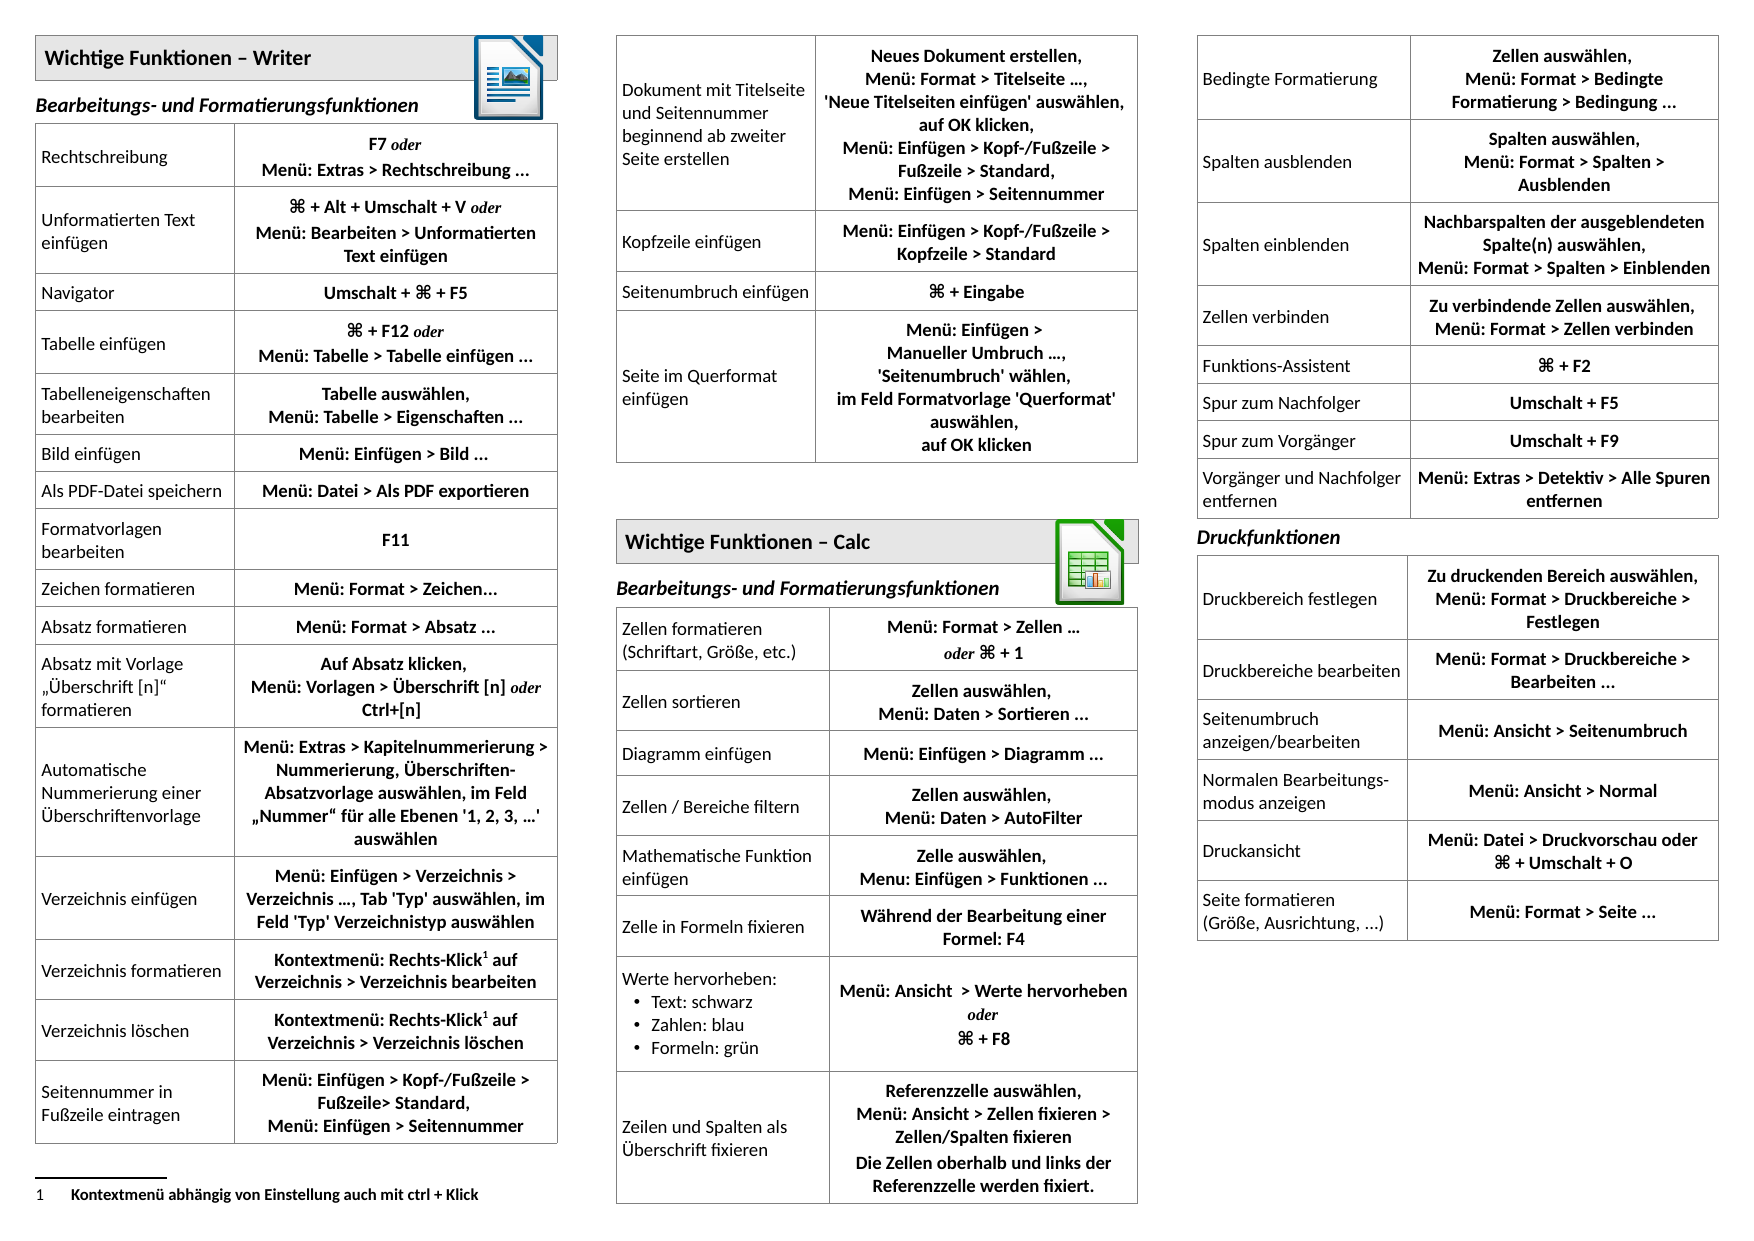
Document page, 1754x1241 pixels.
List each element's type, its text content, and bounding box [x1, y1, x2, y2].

table_cell Zellen / Bereiche filtern [617, 776, 829, 835]
table_cell Zellen auswählen, Menü: Daten > Sortieren ... [830, 671, 1137, 730]
table_header Zu druckenden Bereich auswählen, Menü: Format > Druckbereiche > Festlegen [1408, 556, 1718, 638]
table_cell Diagramm einfügen [617, 731, 829, 775]
table_header Druckbereich festlegen [1198, 556, 1407, 638]
table_cell Unformatierten Text einfügen [36, 187, 234, 273]
table_cell Spalten einblenden [1198, 203, 1410, 285]
table_cell Menü: Ansicht > Seitenumbruch [1408, 700, 1718, 759]
table_cell ⌘ + F2 [1411, 346, 1718, 383]
table_cell F11 [235, 509, 557, 569]
table_cell Umschalt + F9 [1411, 421, 1718, 458]
table_cell ⌘ + Alt + Umschalt + V oder Menü: Bearbeiten > Unformatierten Text einfügen [235, 187, 557, 273]
table_cell Vorgänger und Nachfolger entfernen [1198, 459, 1410, 518]
table_cell Druckbereiche bearbeiten [1198, 640, 1407, 699]
table_cell Dokument mit Titelseite und Seitennummer beginnend ab zweiter Seite erstellen [617, 36, 815, 210]
table_cell Funktions-Assistent [1198, 346, 1410, 383]
table_cell Verzeichnis einfügen [36, 857, 234, 939]
table_cell Menü: Ansicht > Werte hervorheben oder ⌘ + F8 [830, 957, 1137, 1071]
subtitle Druckfunktionen [1197, 524, 1718, 549]
table_cell Menü: Einfügen > Manueller Umbruch …, 'Seitenumbruch' wählen, im Feld Formatvorlage 'Querformat' auswählen, auf OK klicken [816, 311, 1137, 462]
table_cell Menü: Format > Druckbereiche > Bearbeiten ... [1408, 640, 1718, 699]
subtitle Bearbeitungs- und Formatierungsfunktionen [35, 92, 474, 117]
table_cell Spalten auswählen, Menü: Format > Spalten > Ausblenden [1411, 120, 1718, 202]
subtitle Wichtige Funktionen – Writer [36, 36, 474, 80]
table_cell Zeichen formatieren [36, 570, 234, 606]
picture [1055, 519, 1125, 605]
table_cell Zellen auswählen, Menü: Daten > AutoFilter [830, 776, 1137, 835]
table_header Menü: Format > Zellen … oder ⌘ + 1 [830, 608, 1137, 670]
table_cell Menü: Datei > Als PDF exportieren [235, 472, 557, 508]
table_cell ⌘ + F12 oder Menü: Tabelle > Tabelle einfügen ... [235, 311, 557, 373]
table_cell Zeilen und Spalten als Überschrift fixieren [617, 1072, 829, 1203]
table_cell Menü: Extras > Kapitelnummerierung > Nummerierung, Überschriften-Absatzvorlage auswählen, im Feld „Nummer“ für alle Ebenen '1, 2, 3, …' auswählen [235, 728, 557, 856]
table_header Rechtschreibung [36, 124, 234, 186]
table_cell Zellen auswählen, Menü: Format > Bedingte Formatierung > Bedingung ... [1411, 36, 1718, 119]
table_cell Verzeichnis formatieren [36, 940, 234, 999]
table_cell Menü: Einfügen > Diagramm ... [830, 731, 1137, 775]
table_cell Menü: Format > Seite ... [1408, 881, 1718, 940]
table_cell Bedingte Formatierung [1198, 36, 1410, 119]
table_cell Tabelleneigenschaften bearbeiten [36, 374, 234, 433]
table_header F7 oder Menü: Extras > Rechtschreibung ... [235, 124, 557, 186]
table_cell Menü: Format > Zeichen... [235, 570, 557, 606]
table_cell Seitennummer in Fußzeile eintragen [36, 1061, 234, 1143]
table_cell Absatz formatieren [36, 607, 234, 643]
table_cell Während der Bearbeitung einer Formel: F4 [830, 896, 1137, 956]
table_cell Kopfzeile einfügen [617, 211, 815, 271]
table_cell Kontextmenü: Rechts-Klick1 auf Verzeichnis > Verzeichnis löschen [235, 1000, 557, 1059]
table_cell Formatvorlagen bearbeiten [36, 509, 234, 569]
table_cell Mathematische Funktion einfügen [617, 836, 829, 895]
table_cell Kontextmenü: Rechts-Klick auf Verzeichnis > Verzeichnis bearbeiten [235, 940, 557, 999]
picture [474, 35, 544, 120]
table_cell Seitenumbruch anzeigen/bearbeiten [1198, 700, 1407, 759]
table_cell Zelle auswählen, Menu: Einfügen > Funktionen ... [830, 836, 1137, 895]
table_cell Zellen verbinden [1198, 286, 1410, 345]
table_cell Menü: Extras > Detektiv > Alle Spuren entfernen [1411, 459, 1718, 518]
subtitle Wichtige Funktionen – Calc [617, 520, 1055, 563]
table_cell Druckansicht [1198, 821, 1407, 880]
table_cell Auf Absatz klicken, Menü: Vorlagen > Überschrift [n] oder Ctrl+[n] [235, 645, 557, 727]
table_cell ⌘ + Eingabe [816, 272, 1137, 310]
table_cell Spalten ausblenden [1198, 120, 1410, 202]
table_cell Menü: Einfügen > Kopf-/Fußzeile > Kopfzeile > Standard [816, 211, 1137, 271]
table_cell Nachbarspalten der ausgeblendeten Spalte(n) auswählen, Menü: Format > Spalten > Einblenden [1411, 203, 1718, 285]
table_cell Automatische Nummerierung einer Überschriftenvorlage [36, 728, 234, 856]
subtitle Bearbeitungs- und Formatierungsfunktionen [616, 575, 1055, 601]
table_cell Neues Dokument erstellen, Menü: Format > Titelseite …, 'Neue Titelseiten einfügen' auswählen, auf OK klicken, Menü: Einfügen > Kopf-/Fußzeile > Fußzeile > Standard, Menü: Einfügen > Seitennummer [816, 36, 1137, 210]
table_cell Menü: Einfügen > Bild ... [235, 435, 557, 471]
table_cell Spur zum Nachfolger [1198, 384, 1410, 420]
table_cell Seite im Querformat einfügen [617, 311, 815, 462]
table_cell Menü: Einfügen > Kopf-/Fußzeile > Fußzeile> Standard, Menü: Einfügen > Seitennummer [235, 1061, 557, 1143]
table_cell Seite formatieren (Größe, Ausrichtung, ...) [1198, 881, 1407, 940]
table_cell Zu verbindende Zellen auswählen, Menü: Format > Zellen verbinden [1411, 286, 1718, 345]
table_cell Zelle in Formeln fixieren [617, 896, 829, 956]
table_cell Verzeichnis löschen [36, 1000, 234, 1059]
table_cell Normalen Bearbeitungs-modus anzeigen [1198, 760, 1407, 819]
table_cell Bild einfügen [36, 435, 234, 471]
table_cell Menü: Format > Absatz ... [235, 607, 557, 643]
table_cell Seitenumbruch einfügen [617, 272, 815, 310]
table_cell Umschalt + F5 [1411, 384, 1718, 420]
table_cell Menü: Einfügen > Verzeichnis > Verzeichnis …, Tab 'Typ' auswählen, im Feld 'Typ' Verzeichnistyp auswählen [235, 857, 557, 939]
table_cell Referenzzelle auswählen, Menü: Ansicht > Zellen fixieren > Zellen/Spalten fixieren Die Zellen oberhalb und links der Referenzzelle werden fixiert. [830, 1072, 1137, 1203]
table_header Zellen formatieren (Schriftart, Größe, etc.) [617, 608, 829, 670]
subtitle [1125, 520, 1138, 563]
table_cell Menü: Datei > Druckvorschau oder ⌘ + Umschalt + O [1408, 821, 1718, 880]
subtitle [544, 36, 557, 80]
table_cell Tabelle einfügen [36, 311, 234, 373]
table_cell Umschalt + ⌘ + F5 [235, 274, 557, 310]
table_cell Tabelle auswählen, Menü: Tabelle > Eigenschaften ... [235, 374, 557, 433]
table_cell Zellen sortieren [617, 671, 829, 730]
table_cell Werte hervorheben: Text: schwarz Zahlen: blau Formeln: grün [617, 957, 829, 1071]
table_cell Navigator [36, 274, 234, 310]
table_cell Als PDF-Datei speichern [36, 472, 234, 508]
table_cell Spur zum Vorgänger [1198, 421, 1410, 458]
table_cell Menü: Ansicht > Normal [1408, 760, 1718, 819]
table_cell Absatz mit Vorlage „Überschrift [n]“ formatieren [36, 645, 234, 727]
